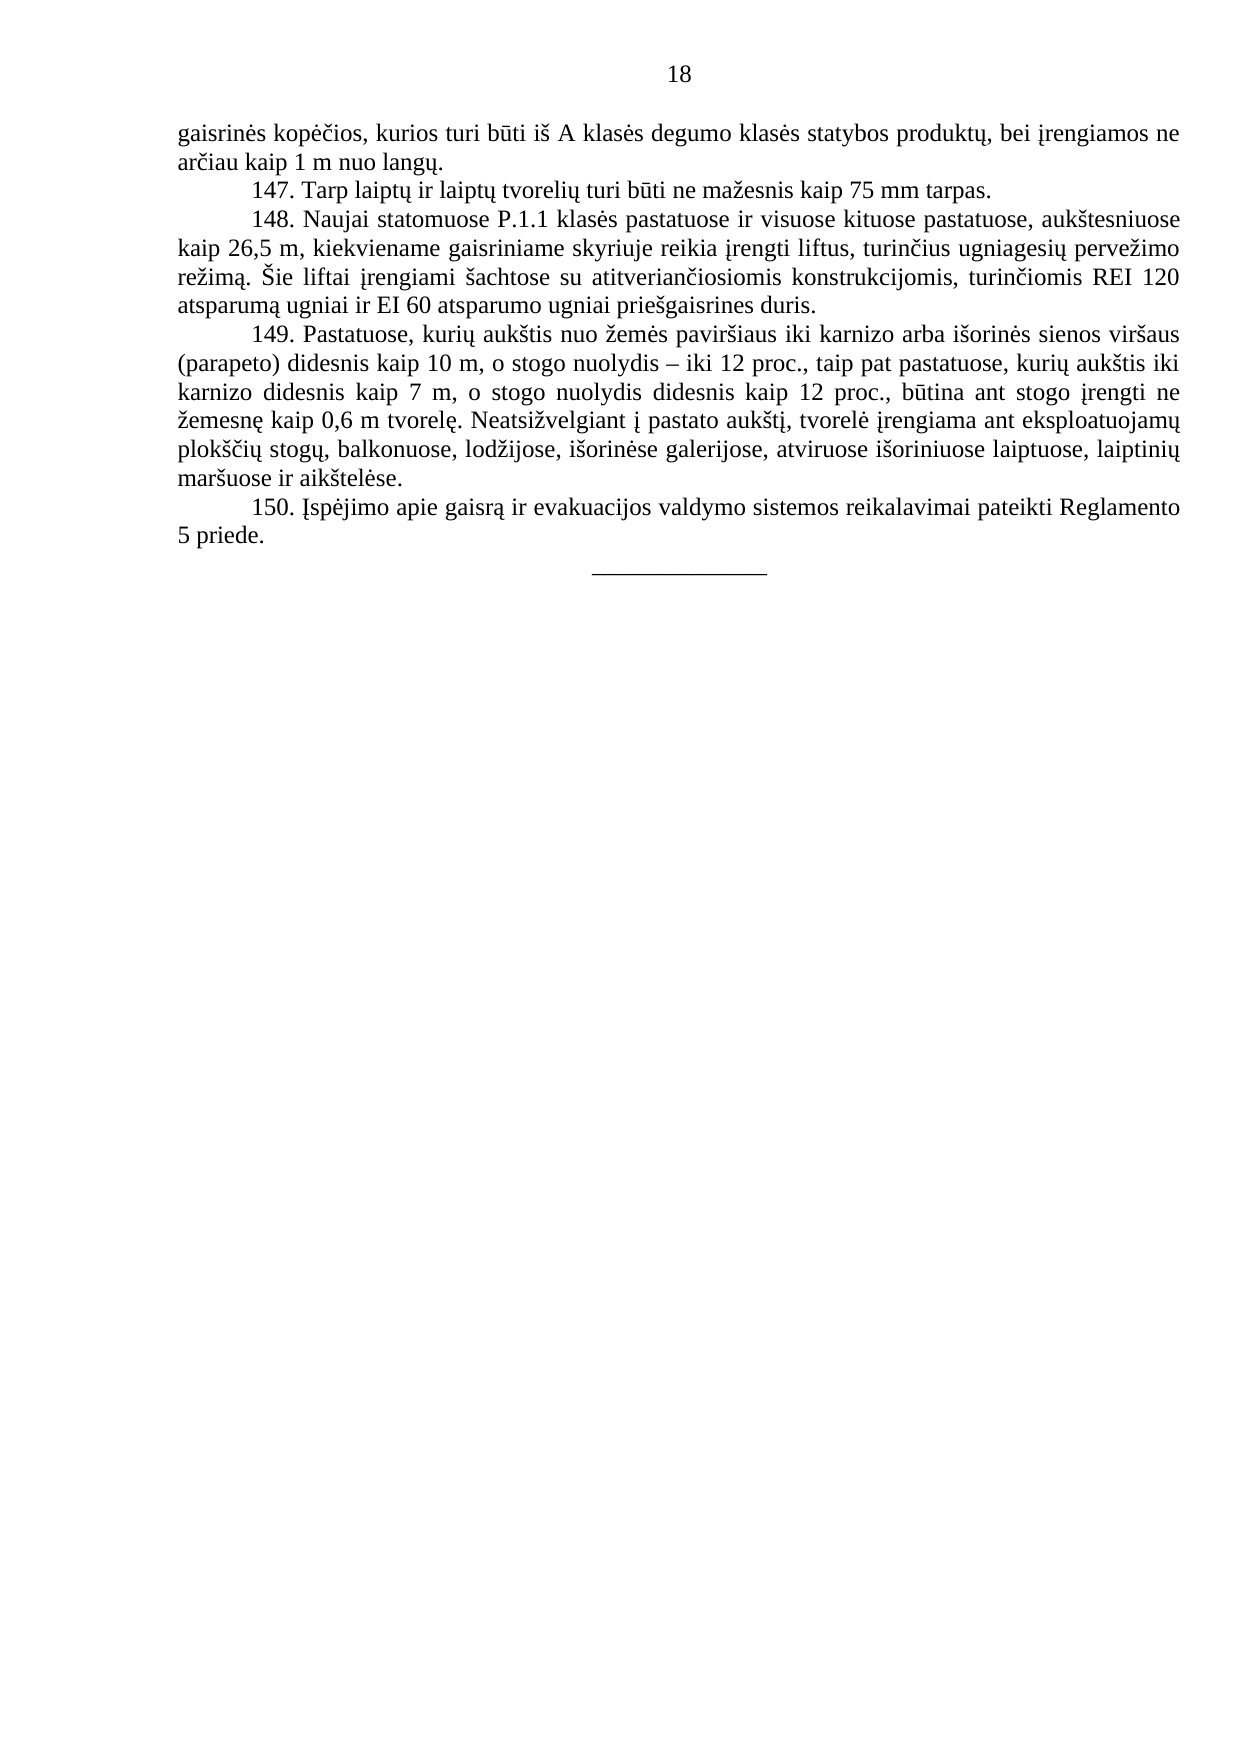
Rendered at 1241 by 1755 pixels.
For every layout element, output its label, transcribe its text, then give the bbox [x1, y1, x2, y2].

text 148. Naujai statomuose P.1.1 klasės pastatuose ir visuose kituose pastatuose, aukštesniuose kaip 26,5 m, kiekviename gaisriniame skyriuje reikia įrengti liftus, turinčius ugniagesių pervežimo režimą. Šie liftai įrengiami šachtose su atitveriančiosiomis konstrukcijomis, turinčiomis REI 120 atsparumą ugniai ir EI 60 atsparumo ugniai priešgaisrines duris. [177, 204, 1181, 319]
text 149. Pastatuose, kurių aukštis nuo žemės paviršiaus iki karnizo arba išorinės sienos viršaus (parapeto) didesnis kaip 10 m, o stogo nuolydis – iki 12 proc., taip pat pastatuose, kurių aukštis iki karnizo didesnis kaip 7 m, o stogo nuolydis didesnis kaip 12 proc., būtina ant stogo įrengti ne žemesnę kaip 0,6 m tvorelę. Neatsižvelgiant į pastato aukštį, tvorelė įrengiama ant eksploatuojamų plokščių stogų, balkonuose, lodžijose, išorinėse galerijose, atviruose išoriniuose laiptuose, laiptinių maršuose ir aikštelėse. [177, 319, 1181, 492]
text gaisrinės kopėčios, kurios turi būti iš A klasės degumo klasės statybos produktų, bei įrengiamos ne arčiau kaip 1 m nuo langų. [177, 118, 1181, 176]
text 147. Tarp laiptų ir laiptų tvorelių turi būti ne mažesnis kaip 75 mm tarpas. [177, 176, 1181, 204]
text 150. Įspėjimo apie gaisrą ir evakuacijos valdymo sistemos reikalavimai pateikti Reglamento 5 priede. [177, 492, 1181, 549]
text ______________ [177, 549, 1181, 578]
